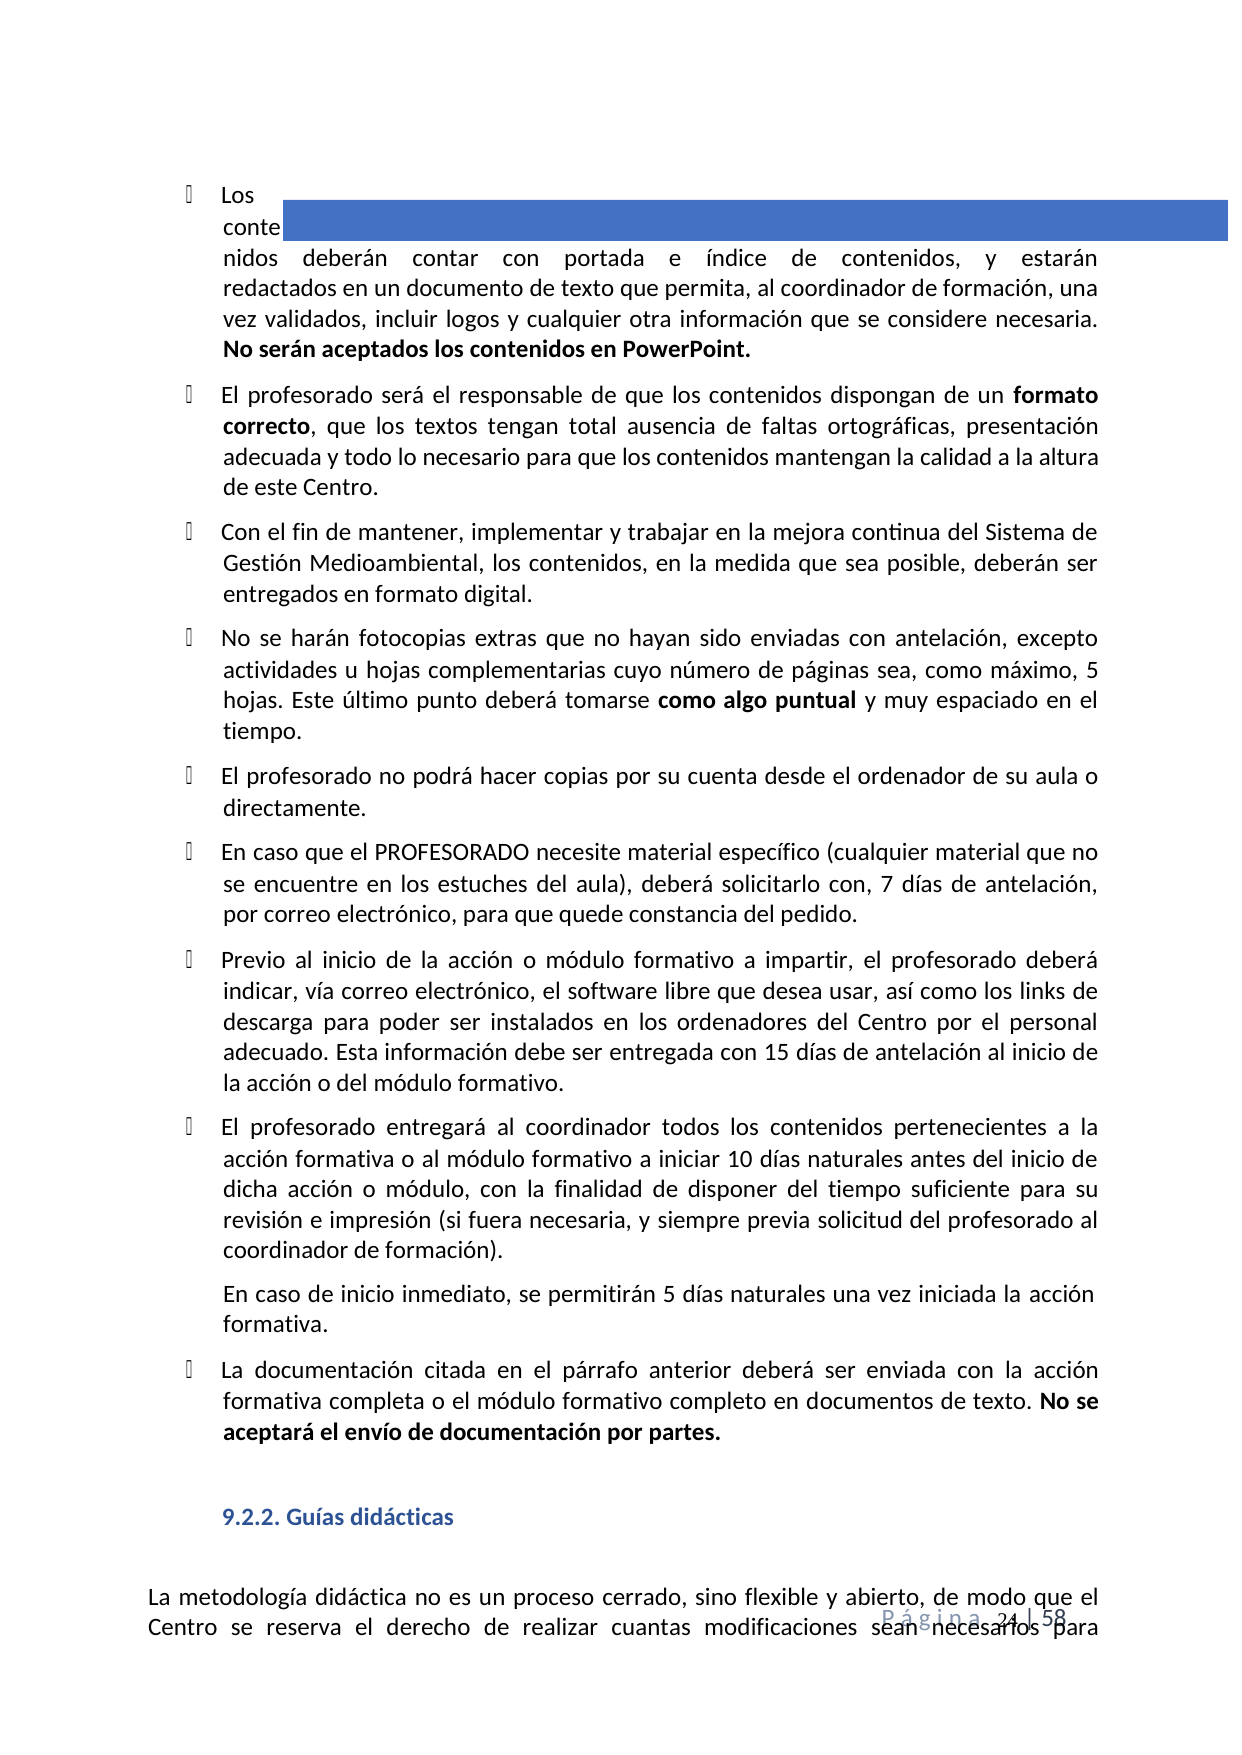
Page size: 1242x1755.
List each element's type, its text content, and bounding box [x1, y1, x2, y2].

text  El profesorado entregará al coordinador todos los contenidos pertenecientes a la acción formativa o al módulo formativo a iniciar 10 días naturales antes del inicio de dicha acción o módulo, con la finalidad de disponer del tiempo suficiente para su revisión e impresión (si fuera necesaria, y siempre previa solicitud del profesorado al coordinador de formación). [185, 1109, 1098, 1265]
text En caso de inicio inmediato, se permitirán 5 días naturales una vez iniciada la acción formativa. [223, 1278, 1099, 1339]
text  No se harán fotocopias extras que no hayan sido enviadas con antelación, excepto actividades u hojas complementarias cuyo número de páginas sea, como máximo, 5 hojas. Este último punto deberá tomarse como algo puntual y muy espaciado en el tiempo. [185, 620, 1099, 745]
text  El profesorado será el responsable de que los contenidos dispongan de un formato correcto, que los textos tengan total ausencia de faltas ortográficas, presentación adecuada y todo lo necesario para que los contenidos mantengan la calidad a la altura de este Centro. [185, 376, 1099, 502]
text  La documentación citada en el párrafo anterior deberá ser enviada con la acción formativa completa o el módulo formativo completo en documentos de texto. No se aceptará el envío de documentación por partes. [185, 1351, 1099, 1446]
text  Los contenidos deberán contar con portada e índice de contenidos, y estarán redactados en un documento de texto que permita, al coordinador de formación, una vez validados, incluir logos y cualquier otra información que se considere necesaria. No serán aceptados los contenidos en PowerPoint. [185, 177, 1098, 364]
text  El profesorado no podrá hacer copias por su cuenta desde el ordenador de su aula o directamente. [185, 758, 1098, 822]
text  En caso que el PROFESORADO necesite material específico (cualquier material que no se encuentre en los estuches del aula), deberá solicitarlo con, 7 días de antelación, por correo electrónico, para que quede constancia del pedido. [185, 834, 1098, 929]
text 9.2.2. Guías didácticas [222, 1501, 1106, 1531]
text  Previo al inicio de la acción o módulo formativo a impartir, el profesorado deberá indicar, vía correo electrónico, el software libre que desea usar, así como los links de descarga para poder ser instalados en los ordenadores del Centro por el personal adecuado. Esta información debe ser entregada con 15 días de antelación al inicio de la acción o del módulo formativo. [185, 941, 1098, 1097]
text La metodología didáctica no es un proceso cerrado, sino flexible y abierto, de modo que el Centro se reserva el derecho de realizar cuantas modificaciones sean necesarios para adaptar la metodología a los nuevos cambios que vengan impuestos, tanto por ley como por actualización. Por lo tanto, el profesorado está obligado a colaborar en estos cambios. [148, 1581, 1099, 1642]
text  Con el fin de mantener, implementar y trabajar en la mejora continua del Sistema de Gestión Medioambiental, los contenidos, en la medida que sea posible, deberán ser entregados en formato digital. [185, 513, 1098, 608]
